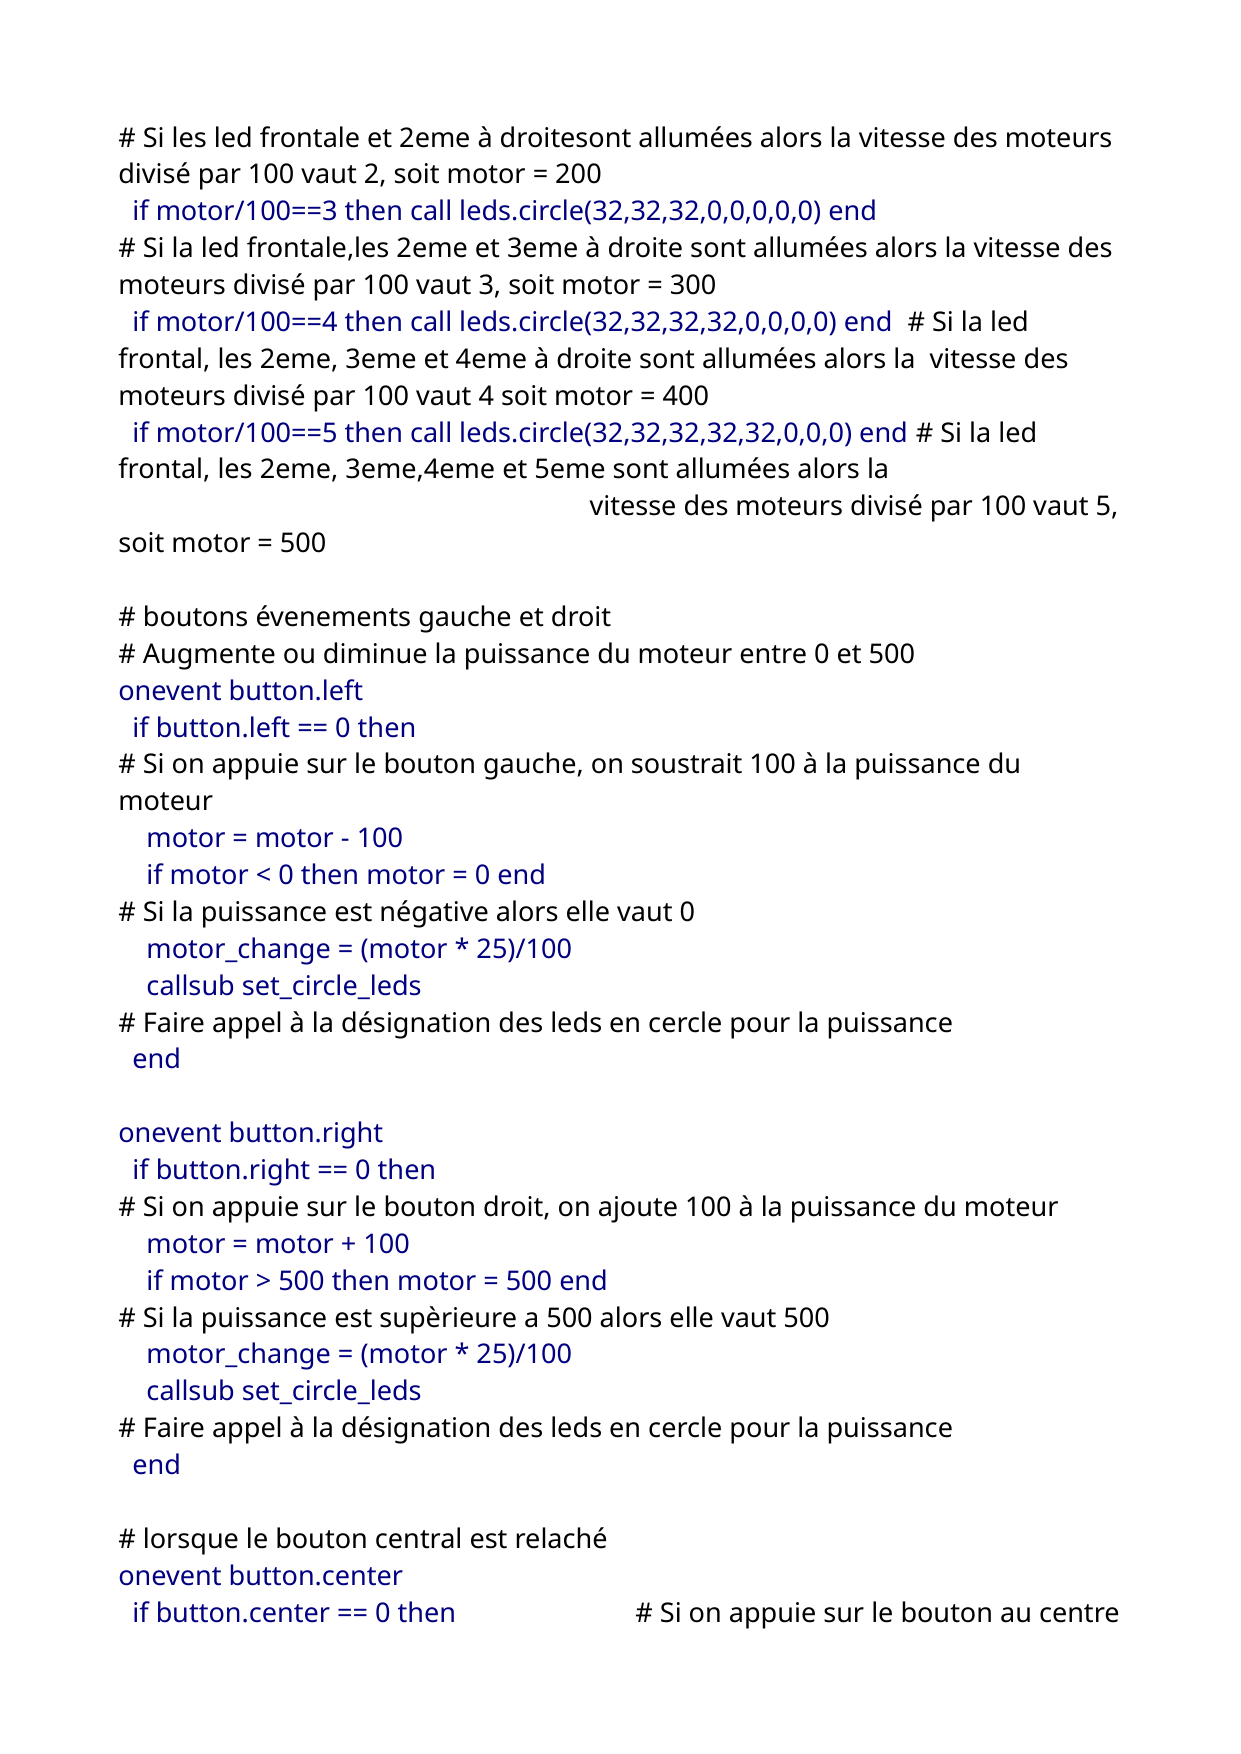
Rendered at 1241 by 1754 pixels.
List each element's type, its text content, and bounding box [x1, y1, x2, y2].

text if button.right == 0 then [118, 1151, 1122, 1187]
text if button.left == 0 then [118, 708, 1122, 745]
text end [118, 1040, 1122, 1077]
text # Si on appuie sur le bouton gauche, on soustrait 100 à la puissance du moteur [118, 745, 1122, 819]
text # Si la puissance est supèrieure a 500 alors elle vaut 500 [118, 1298, 1122, 1335]
text motor_change = (motor * 25)/100 [118, 929, 1122, 966]
text onevent button.center [118, 1556, 1122, 1593]
text if motor < 0 then motor = 0 end [118, 856, 1122, 892]
text # Si la puissance est négative alors elle vaut 0 [118, 892, 1122, 929]
text # Augmente ou diminue la puissance du moteur entre 0 et 500 [118, 634, 1122, 671]
text # Faire appel à la désignation des leds en cercle pour la puissance [118, 1003, 1122, 1040]
text onevent button.left [118, 671, 1122, 708]
text motor = motor - 100 [118, 819, 1122, 856]
text if button.center == 0 then # Si on appuie sur le bouton au centre [118, 1593, 1122, 1630]
text # Si la led frontale,les 2eme et 3eme à droite sont allumées alors la vitesse des moteurs divisé par 100 vaut 3, soit motor = 300 [118, 229, 1122, 302]
text if motor/100==5 then call leds.circle(32,32,32,32,32,0,0,0) end # Si la led frontal, les 2eme, 3eme,4eme et 5eme sont allumées alors la vitesse des moteurs divisé par 100 vaut 5, soit motor = 500 [118, 413, 1122, 561]
text onevent button.right [118, 1114, 1122, 1151]
text if motor/100==3 then call leds.circle(32,32,32,0,0,0,0,0) end [118, 192, 1122, 229]
text if motor > 500 then motor = 500 end [118, 1261, 1122, 1298]
text motor_change = (motor * 25)/100 [118, 1335, 1122, 1372]
text # lorsque le bouton central est relaché [118, 1519, 1122, 1556]
text # Faire appel à la désignation des leds en cercle pour la puissance [118, 1409, 1122, 1446]
text # Si on appuie sur le bouton droit, on ajoute 100 à la puissance du moteur [118, 1187, 1122, 1224]
text # Si les led frontale et 2eme à droitesont allumées alors la vitesse des moteurs divisé par 100 vaut 2, soit motor = 200 [118, 118, 1122, 192]
text # boutons évenements gauche et droit [118, 597, 1122, 634]
text callsub set_circle_leds [118, 1372, 1122, 1409]
text end [118, 1446, 1122, 1482]
text motor = motor + 100 [118, 1224, 1122, 1261]
text if motor/100==4 then call leds.circle(32,32,32,32,0,0,0,0) end # Si la led frontal, les 2eme, 3eme et 4eme à droite sont allumées alors la vitesse des moteurs divisé par 100 vaut 4 soit motor = 400 [118, 302, 1122, 413]
text callsub set_circle_leds [118, 966, 1122, 1003]
